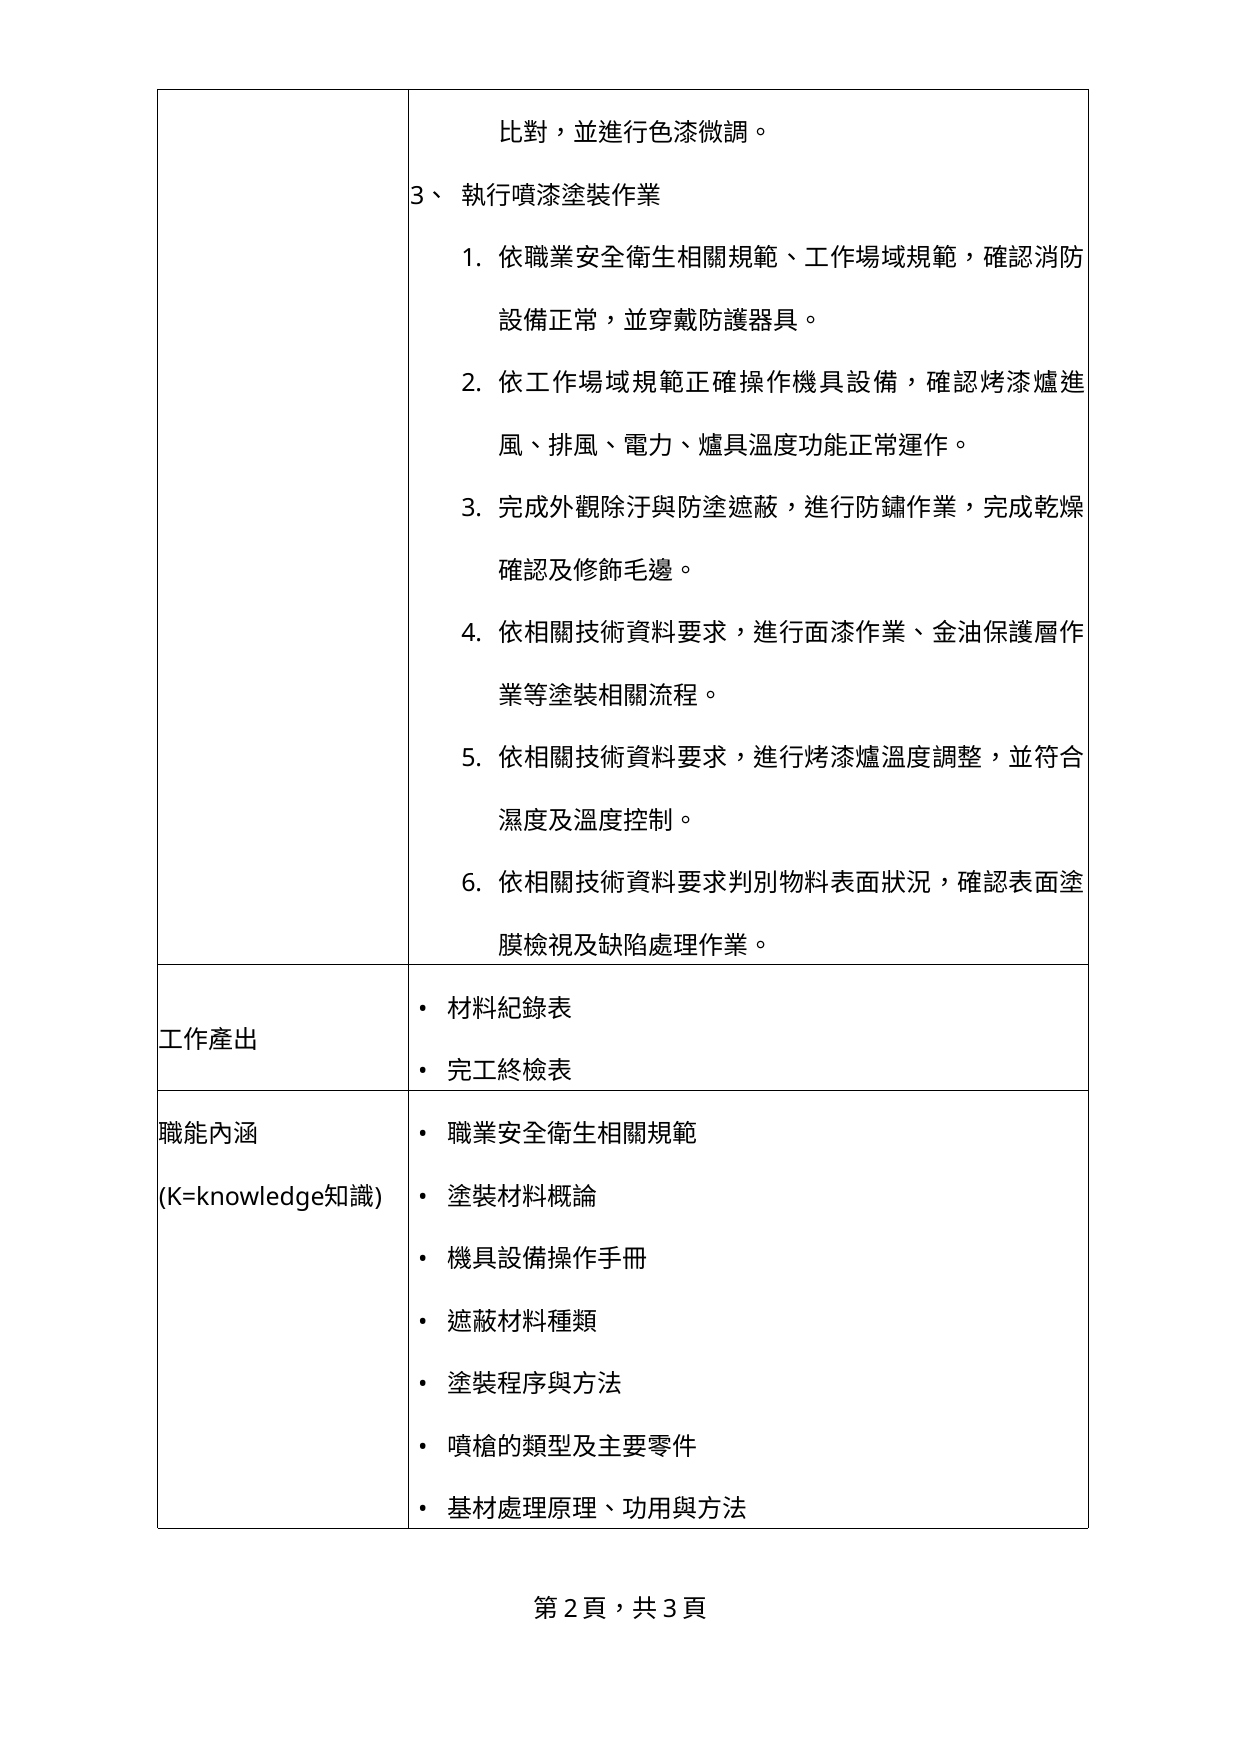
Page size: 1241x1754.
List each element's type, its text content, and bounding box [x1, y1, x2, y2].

table_cell 工作產出 [158, 965, 408, 1090]
table_cell 執行底漆噴塗作業 依相關技術資料要求、維修工作單與汽車噴漆塗裝修護作業程序，選用適當的作業安全防護器具並正確操作基本機具設備。 依施工範圍及施作方法，選用適當遮蔽材料，進行車身防塗遮蔽作業。 依相關技術資料要求，進行介面劑噴塗、底漆噴塗、打磨、整平及清潔等作業，並視需要進行防鏽表面處理作業。 依相關技術資料要求，判別基底表面狀況執行表面塗膜檢視及缺陷處理作業。 執行噴漆調色作業 依職業安全衛生相關規範、工作場域規範確認調漆室通風設備、消防設備正常運作，並穿戴防護器具。 依相關技術資料要求，完成所需色母的材料準備，並依據標準完成計量或秤重。 依相關技術資料要求，於調漆台進行漆料、有機溶劑調配。 依工作場域要求於試噴台噴塗，進行色卡與實車色差比對，並進行色漆微調。 執行噴漆塗裝作業 依職業安全衛生相關規範、工作場域規範，確認消防設備正常，並穿戴防護器具。 依工作場域規範正確操作機具設備，確認烤漆爐進風、排風、電力、爐具溫度功能正常運作。 完成外觀除汙與防塗遮蔽，進行防鏽作業，完成乾燥確認及修飾毛邊。 依相關技術資料要求，進行面漆作業、金油保護層作業等塗裝相關流程。 依相關技術資料要求，進行烤漆爐溫度調整，並符合濕度及溫度控制。 依相關技術資料要求判別物料表面狀況，確認表面塗膜檢視及缺陷處理作業。 [409, 90, 1088, 964]
table_cell 職業安全衛生相關規範 塗裝材料概論 機具設備操作手冊 遮蔽材料種類 塗裝程序與方法 噴槍的類型及主要零件 基材處理原理、功用與方法 防鏽處理原理、功用與方法 中塗作業流程 面漆作業流程 金油保護層作業流程 噴漆塗膜缺陷種類及基本知識 調色原理 汽車噴漆塗裝基本材料知識 色碼辨識與配方查詢操作原理 [409, 1091, 1088, 1528]
table_cell 職能內涵 (K=knowledge知識) [158, 1091, 408, 1528]
table_cell [158, 90, 408, 964]
table_cell 材料紀錄表 完工終檢表 [409, 965, 1088, 1090]
